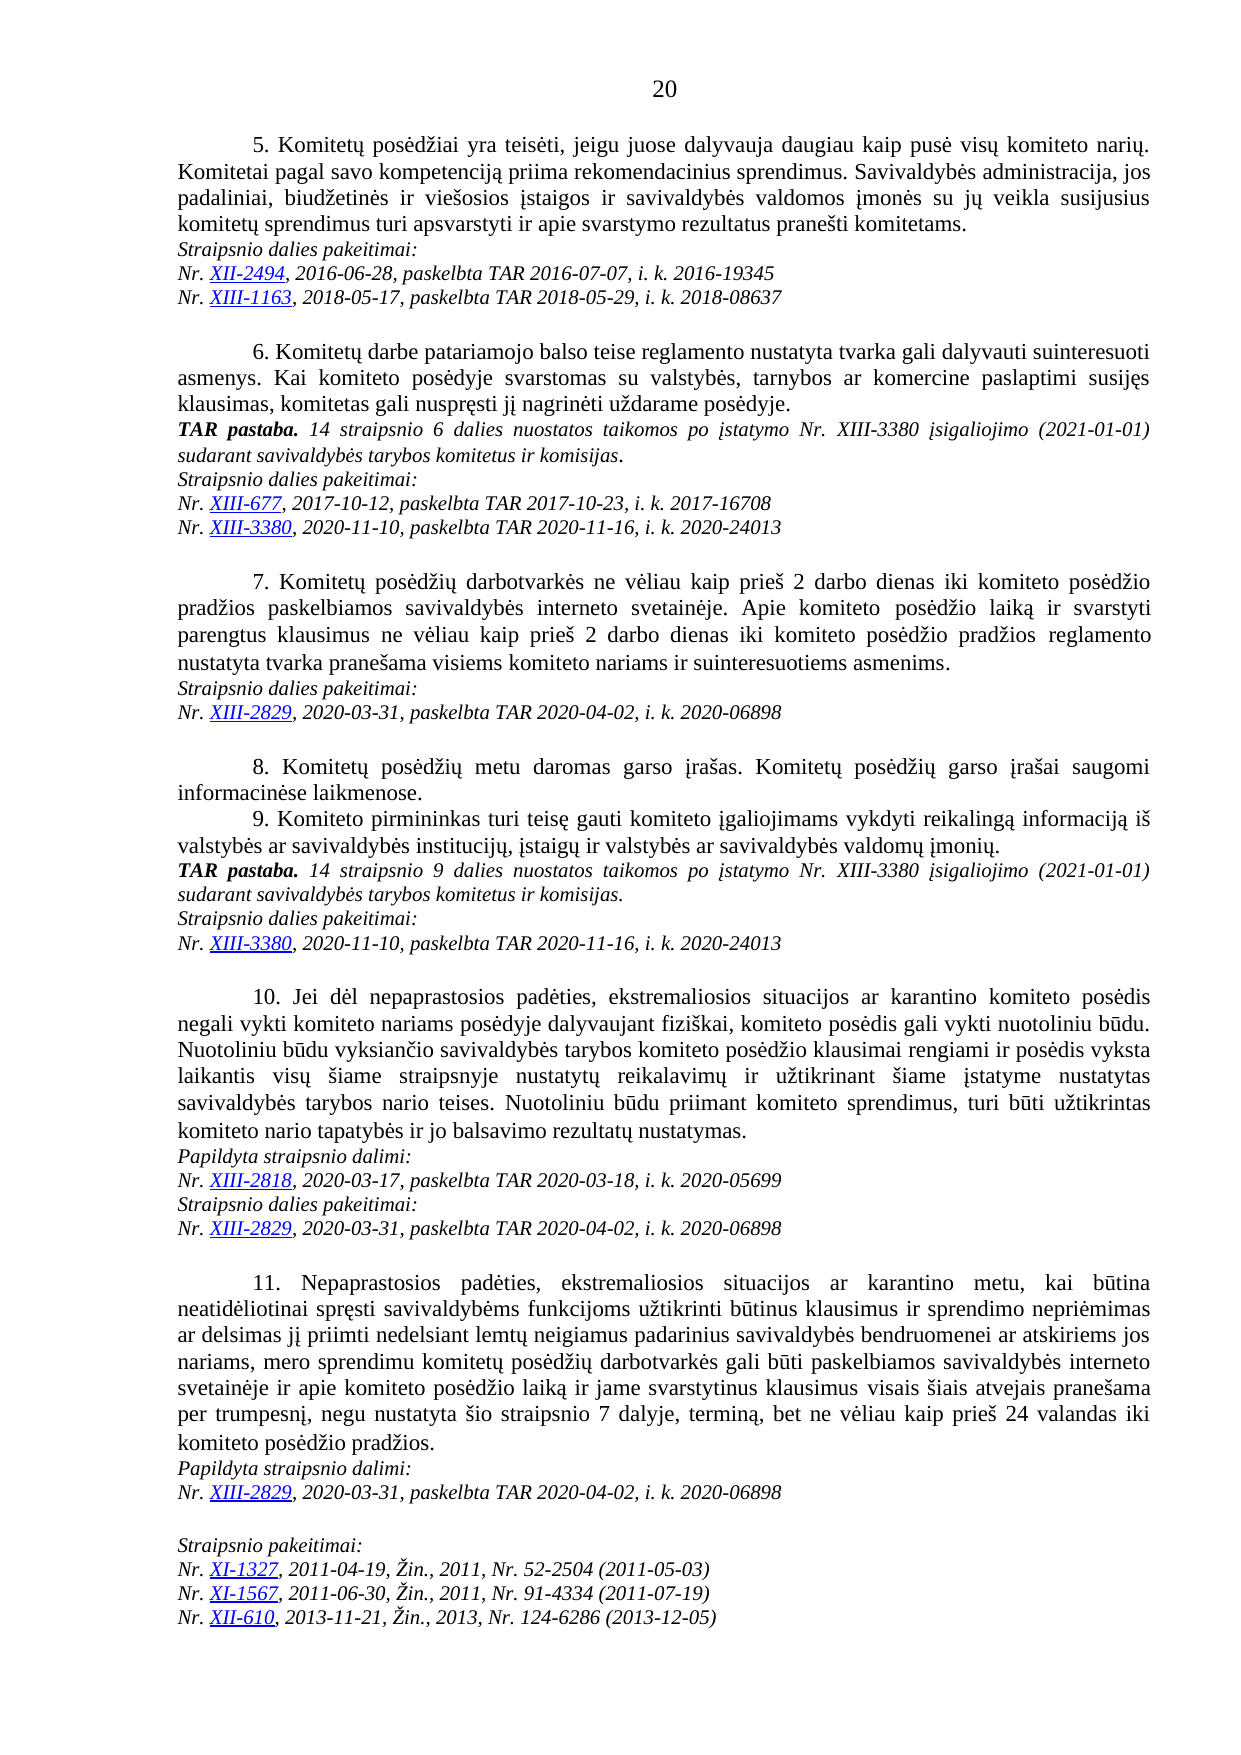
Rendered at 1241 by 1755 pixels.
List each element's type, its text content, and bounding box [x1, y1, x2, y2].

text Nr. XIII-2829, 2020-03-31, paskelbta TAR 2020-04-02, i. k. 2020-06898 [177, 1216, 1152, 1240]
text Papildyta straipsnio dalimi: [177, 1456, 1152, 1480]
text Papildyta straipsnio dalimi: [177, 1144, 1152, 1168]
text Nr. XII-2494, 2016-06-28, paskelbta TAR 2016-07-07, i. k. 2016-19345 [177, 261, 1152, 285]
text Nr. XI-1567, 2011-06-30, Žin., 2011, Nr. 91-4334 (2011-07-19) [177, 1581, 1152, 1605]
text Nr. XIII-677, 2017-10-12, paskelbta TAR 2017-10-23, i. k. 2017-16708 [177, 491, 1152, 515]
text Nr. XIII-2829, 2020-03-31, paskelbta TAR 2020-04-02, i. k. 2020-06898 [177, 700, 1152, 724]
text 9. Komiteto pirmininkas turi teisę gauti komiteto įgaliojimams vykdyti reikalingą informaciją iš valstybės ar savivaldybės institucijų, įstaigų ir valstybės ar savivaldybės valdomų įmonių. [177, 806, 1152, 858]
text Nr. XIII-2829, 2020-03-31, paskelbta TAR 2020-04-02, i. k. 2020-06898 [177, 1480, 1152, 1504]
text 8. Komitetų posėdžių metu daromas garso įrašas. Komitetų posėdžių garso įrašai saugomi informacinėse laikmenose. [177, 753, 1152, 806]
text TAR pastaba. 14 straipsnio 6 dalies nuostatos taikomos po įstatymo Nr. XIII-3380 įsigaliojimo (2021-01-01) sudarant savivaldybės tarybos komitetus ir komisijas. [177, 417, 1152, 467]
text Nr. XIII-3380, 2020-11-10, paskelbta TAR 2020-11-16, i. k. 2020-24013 [177, 930, 1152, 954]
text 10. Jei dėl nepaprastosios padėties, ekstremaliosios situacijos ar karantino komiteto posėdis negali vykti komiteto nariams posėdyje dalyvaujant fiziškai, komiteto posėdis gali vykti nuotoliniu būdu. Nuotoliniu būdu vyksiančio savivaldybės tarybos komiteto posėdžio klausimai rengiami ir posėdis vyksta laikantis visų šiame straipsnyje nustatytų reikalavimų ir užtikrinant šiame įstatyme nustatytas savivaldybės tarybos nario teises. Nuotoliniu būdu priimant komiteto sprendimus, turi būti užtikrintas komiteto nario tapatybės ir jo balsavimo rezultatų nustatymas. [177, 983, 1152, 1144]
text Nr. XIII-3380, 2020-11-10, paskelbta TAR 2020-11-16, i. k. 2020-24013 [177, 515, 1152, 539]
text 6. Komitetų darbe patariamojo balso teise reglamento nustatyta tvarka gali dalyvauti suinteresuoti asmenys. Kai komiteto posėdyje svarstomas su valstybės, tarnybos ar komercine paslaptimi susijęs klausimas, komitetas gali nuspręsti jį nagrinėti uždarame posėdyje. [177, 338, 1152, 417]
text Straipsnio dalies pakeitimai: [177, 676, 1152, 700]
text 11. Nepaprastosios padėties, ekstremaliosios situacijos ar karantino metu, kai būtina neatidėliotinai spręsti savivaldybėms funkcijoms užtikrinti būtinus klausimus ir sprendimo nepriėmimas ar delsimas jį priimti nedelsiant lemtų neigiamus padarinius savivaldybės bendruomenei ar atskiriems jos nariams, mero sprendimu komitetų posėdžių darbotvarkės gali būti paskelbiamos savivaldybės interneto svetainėje ir apie komiteto posėdžio laiką ir jame svarstytinus klausimus visais šiais atvejais pranešama per trumpesnį, negu nustatyta šio straipsnio 7 dalyje, terminą, bet ne vėliau kaip prieš 24 valandas iki komiteto posėdžio pradžios. [177, 1269, 1152, 1456]
text Nr. XIII-1163, 2018-05-17, paskelbta TAR 2018-05-29, i. k. 2018-08637 [177, 285, 1152, 309]
text Straipsnio pakeitimai: [177, 1532, 1152, 1557]
text TAR pastaba. 14 straipsnio 9 dalies nuostatos taikomos po įstatymo Nr. XIII-3380 įsigaliojimo (2021-01-01) sudarant savivaldybės tarybos komitetus ir komisijas. [177, 858, 1152, 906]
text 5. Komitetų posėdžiai yra teisėti, jeigu juose dalyvauja daugiau kaip pusė visų komiteto narių. Komitetai pagal savo kompetenciją priima rekomendacinius sprendimus. Savivaldybės administracija, jos padaliniai, biudžetinės ir viešosios įstaigos ir savivaldybės valdomos įmonės su jų veikla susijusius komitetų sprendimus turi apsvarstyti ir apie svarstymo rezultatus pranešti komitetams. [177, 131, 1152, 237]
text Straipsnio dalies pakeitimai: [177, 237, 1152, 261]
text Nr. XI-1327, 2011-04-19, Žin., 2011, Nr. 52-2504 (2011-05-03) [177, 1557, 1152, 1581]
text Straipsnio dalies pakeitimai: [177, 1192, 1152, 1216]
text Nr. XIII-2818, 2020-03-17, paskelbta TAR 2020-03-18, i. k. 2020-05699 [177, 1168, 1152, 1192]
text Straipsnio dalies pakeitimai: [177, 906, 1152, 930]
text Straipsnio dalies pakeitimai: [177, 467, 1152, 491]
text 7. Komitetų posėdžių darbotvarkės ne vėliau kaip prieš 2 darbo dienas iki komiteto posėdžio pradžios paskelbiamos savivaldybės interneto svetainėje. Apie komiteto posėdžio laiką ir svarstyti parengtus klausimus ne vėliau kaip prieš 2 darbo dienas iki komiteto posėdžio pradžios reglamento nustatyta tvarka pranešama visiems komiteto nariams ir suinteresuotiems asmenims. [177, 568, 1152, 676]
text Nr. XII-610, 2013-11-21, Žin., 2013, Nr. 124-6286 (2013-12-05) [177, 1605, 1152, 1629]
